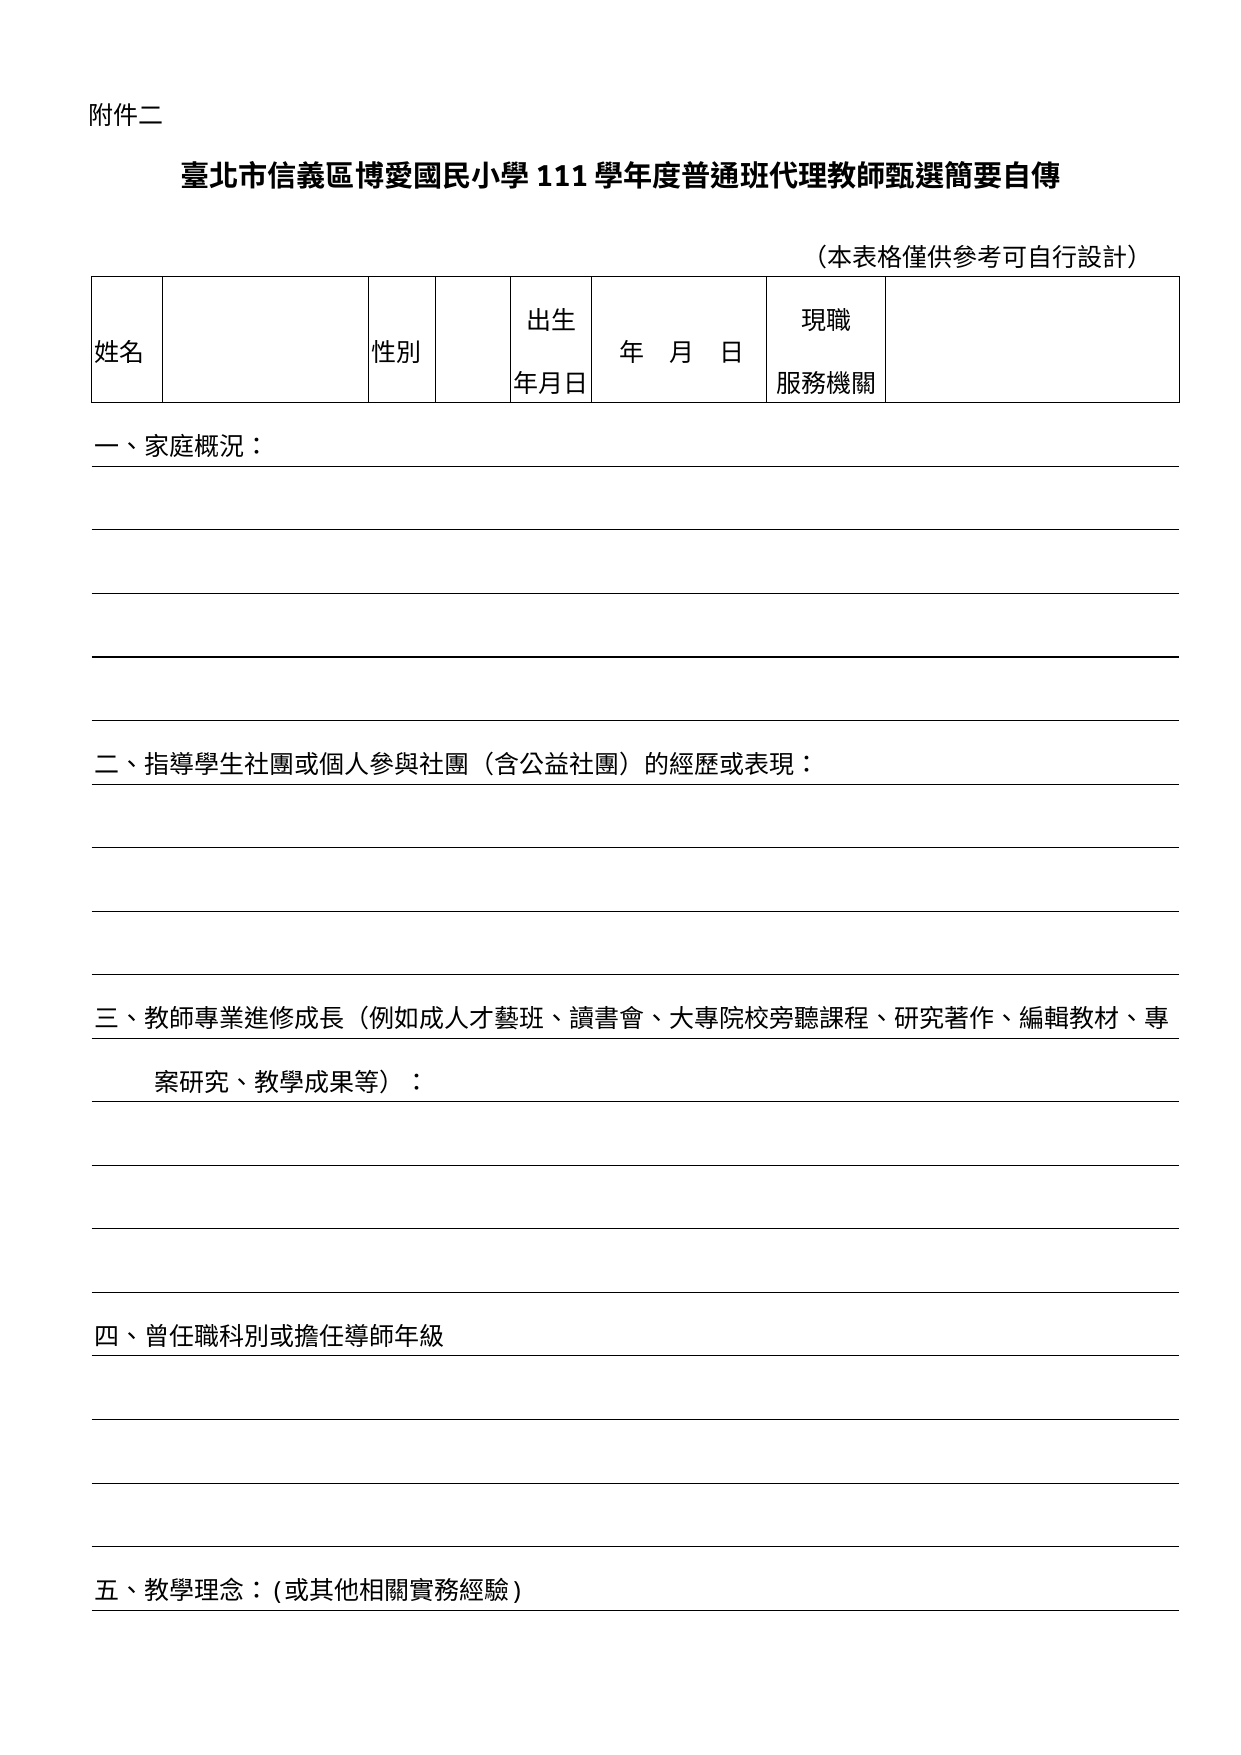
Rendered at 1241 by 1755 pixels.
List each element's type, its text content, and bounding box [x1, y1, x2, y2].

table_cell 四、曾任職科別或擔任導師年級 [92, 1293, 1179, 1355]
table_header [163, 277, 368, 402]
table_header 年 月 日 [592, 277, 766, 402]
table_cell [92, 594, 1179, 656]
table_header 出生 年月日 [511, 277, 591, 402]
table_header 現職 服務機關 [767, 277, 885, 402]
table_cell [92, 1229, 1179, 1292]
table_cell 案研究、教學成果等）： [92, 1039, 1179, 1101]
table_cell [92, 1166, 1179, 1228]
table_cell 三、教師專業進修成長（例如成人才藝班、讀書會、大專院校旁聽課程、研究著作、編輯教材、專 [92, 975, 1179, 1038]
table_header 姓名 [92, 277, 162, 402]
table_cell 五、教學理念：(或其他相關實務經驗) [92, 1547, 1179, 1609]
text 附件二 [89, 96, 1152, 132]
table_cell [92, 1484, 1179, 1546]
table_cell [92, 912, 1179, 974]
table_cell 一、家庭概況： [92, 403, 1179, 466]
table_cell [92, 1420, 1179, 1482]
table_header [436, 277, 510, 402]
table_cell [92, 658, 1179, 720]
text 臺北市信義區博愛國民小學111學年度普通班代理教師甄選簡要自傳 [89, 132, 1152, 194]
table_cell [92, 848, 1179, 911]
table_cell [92, 1102, 1179, 1165]
table_cell 二、指導學生社團或個人參與社團（含公益社團）的經歷或表現： [92, 721, 1179, 783]
table_cell [92, 785, 1179, 847]
table_header [886, 277, 1179, 402]
table_cell [92, 467, 1179, 529]
table_header 性別 [369, 277, 435, 402]
table_cell [92, 530, 1179, 593]
table_cell [92, 1356, 1179, 1419]
text （本表格僅供參考可自行設計） [89, 214, 1152, 276]
